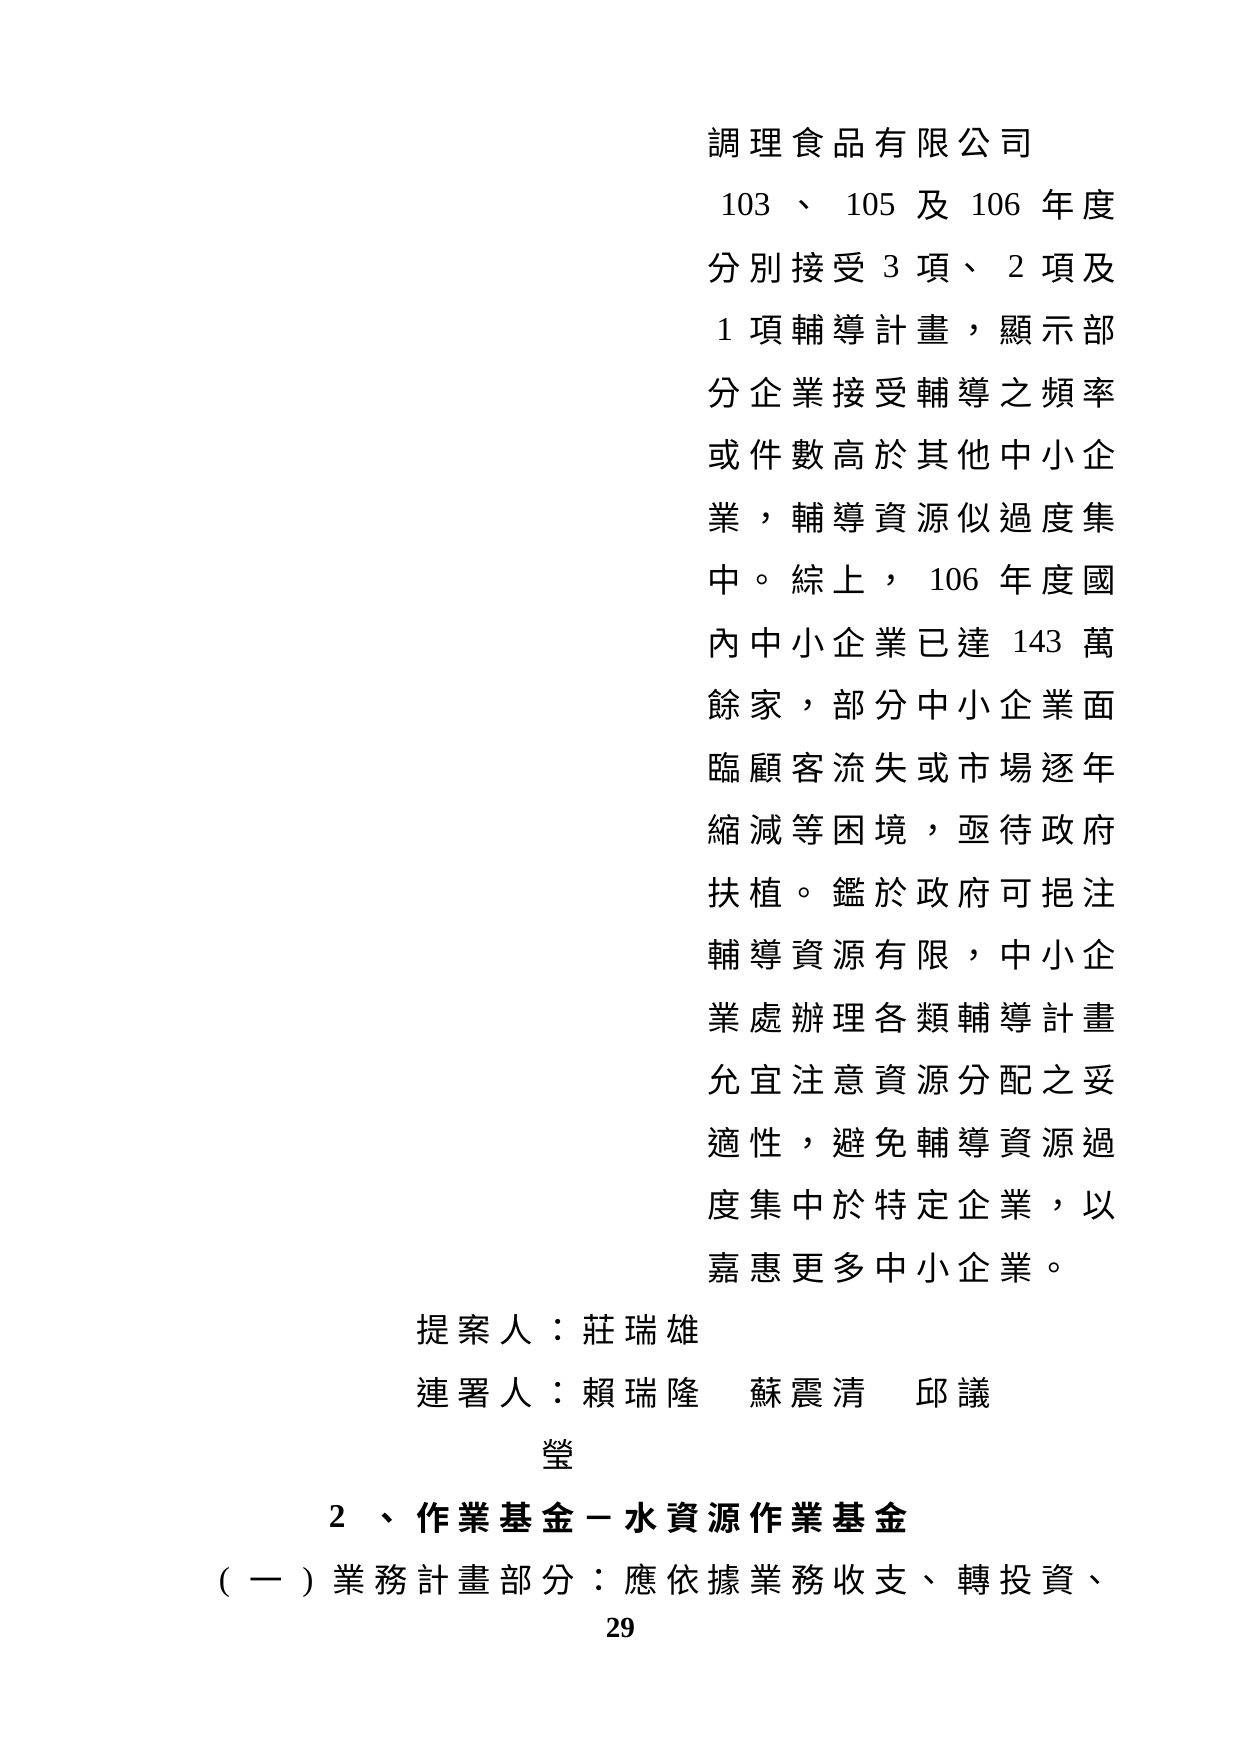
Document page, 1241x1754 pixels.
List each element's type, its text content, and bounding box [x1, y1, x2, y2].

list 作業基金－水資源作業基金 [313, 1474, 1120, 1537]
text 提案人：莊瑞雄 [397, 1287, 1016, 1349]
text (一)業務計畫部分：應依據業務收支、轉投資、 [189, 1537, 1120, 1599]
text 連署人：賴瑞隆 蘇震清 邱議瑩 [397, 1349, 1016, 1474]
list 調理食品有限公司103、105及106年度分別接受3項、2項及1項輔導計畫，顯示部分企業接受輔導之頻率或件數高於其他中小企業，輔導資源似過度集中。綜上，106年度國內中小企業已達143萬餘家，部分中小企業面臨顧客流失或市場逐年縮減等困境，亟待政府扶植。鑑於政府可挹注輔導資源有限，中小企業處辦理各類輔導計畫允宜注意資源分配之妥適性，避免輔導資源過度集中於特定企業，以嘉惠更多中小企業。 [306, 99, 1120, 1287]
